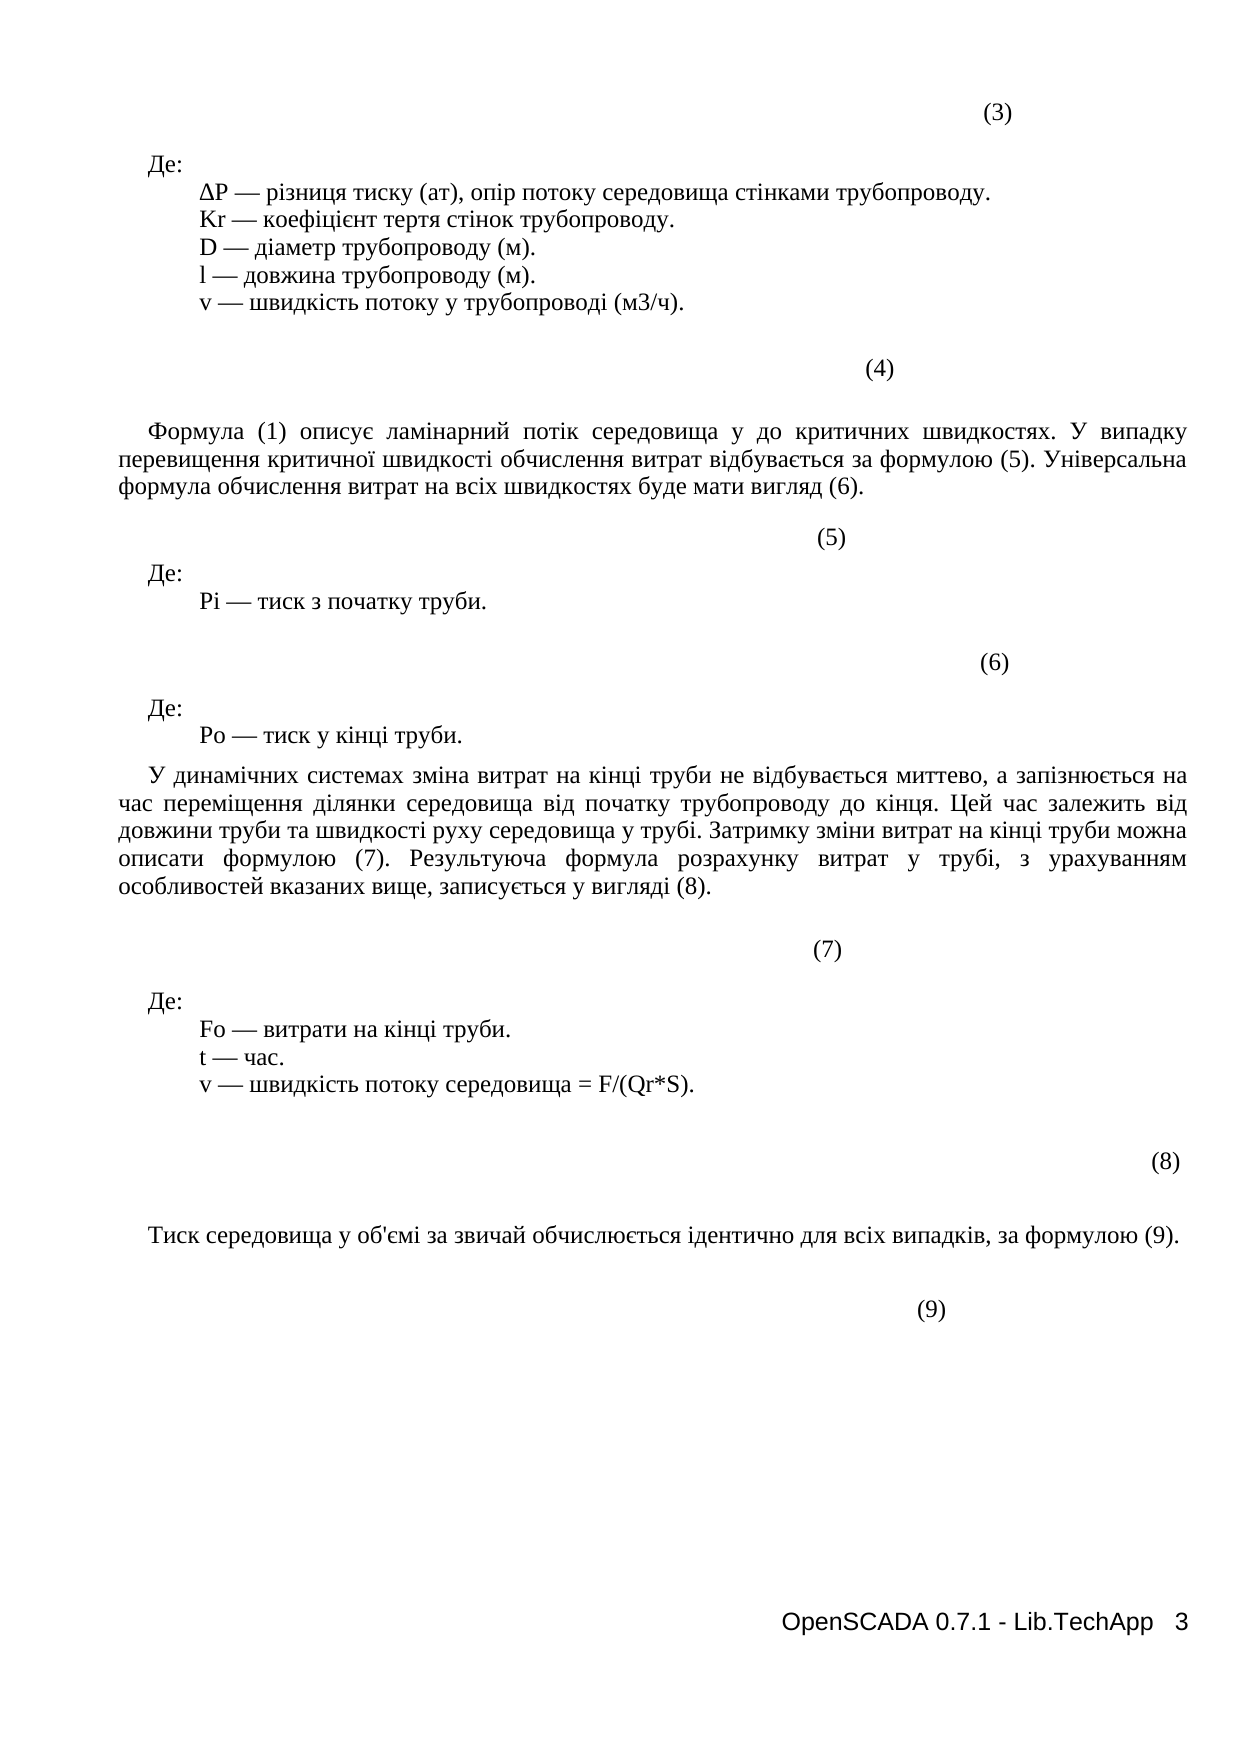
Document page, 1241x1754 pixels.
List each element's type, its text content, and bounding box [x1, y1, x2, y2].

text ∆P — різниця тиску (ат), опір потоку середовища стінками трубопроводу. [170, 178, 1188, 205]
text (6) [118, 627, 1188, 694]
text (7) [118, 912, 1188, 987]
text Pi — тиск з початку труби. [170, 587, 1188, 615]
text (5) [118, 513, 1188, 559]
text (3) [118, 75, 1188, 150]
text Po — тиск у кінці труби. [170, 722, 1188, 749]
text l — довжина трубопроводу (м). [170, 261, 1188, 288]
text v — швидкість потоку у трубопроводі (м3/ч). [170, 288, 1188, 316]
text Тиск середовища у об'ємі за звичай обчислюється ідентично для всіх випадків, за формулою (9). [118, 1221, 1188, 1248]
text Fo — витрати на кінці труби. [170, 1015, 1188, 1043]
text D — діаметр трубопроводу (м). [170, 233, 1188, 261]
text (8) [118, 1110, 1188, 1208]
list Де: [118, 150, 1188, 178]
text Kr — коефіцієнт тертя стінок трубопроводу. [170, 205, 1188, 233]
text t — час. [170, 1043, 1188, 1070]
text Де: [118, 987, 1188, 1015]
text Формула (1) описує ламінарний потік середовища у до критичних швидкостях. У випадку перевищення критичної швидкості обчислення витрат відбувається за формулою (5). Універсальна формула обчислення витрат на всіх швидкостях буде мати вигляд (6). [118, 417, 1188, 500]
text Де: [118, 559, 1188, 587]
text v — швидкість потоку середовища = F/(Qr*S). [170, 1070, 1188, 1098]
text У динамічних системах зміна витрат на кінці труби не відбувається миттево, а запізнюється на час переміщення ділянки середовища від початку трубопроводу до кінця. Цей час залежить від довжини труби та швидкості руху середовища у трубі. Затримку зміни витрат на кінці труби можна описати формулою (7). Результуюча формула розрахунку витрат у трубі, з урахуванням особливостей вказаних вище, записується у вигляді (8). [118, 761, 1188, 900]
text (9) [118, 1261, 1188, 1355]
text (4) [118, 328, 1188, 404]
text Де: [118, 694, 1188, 722]
